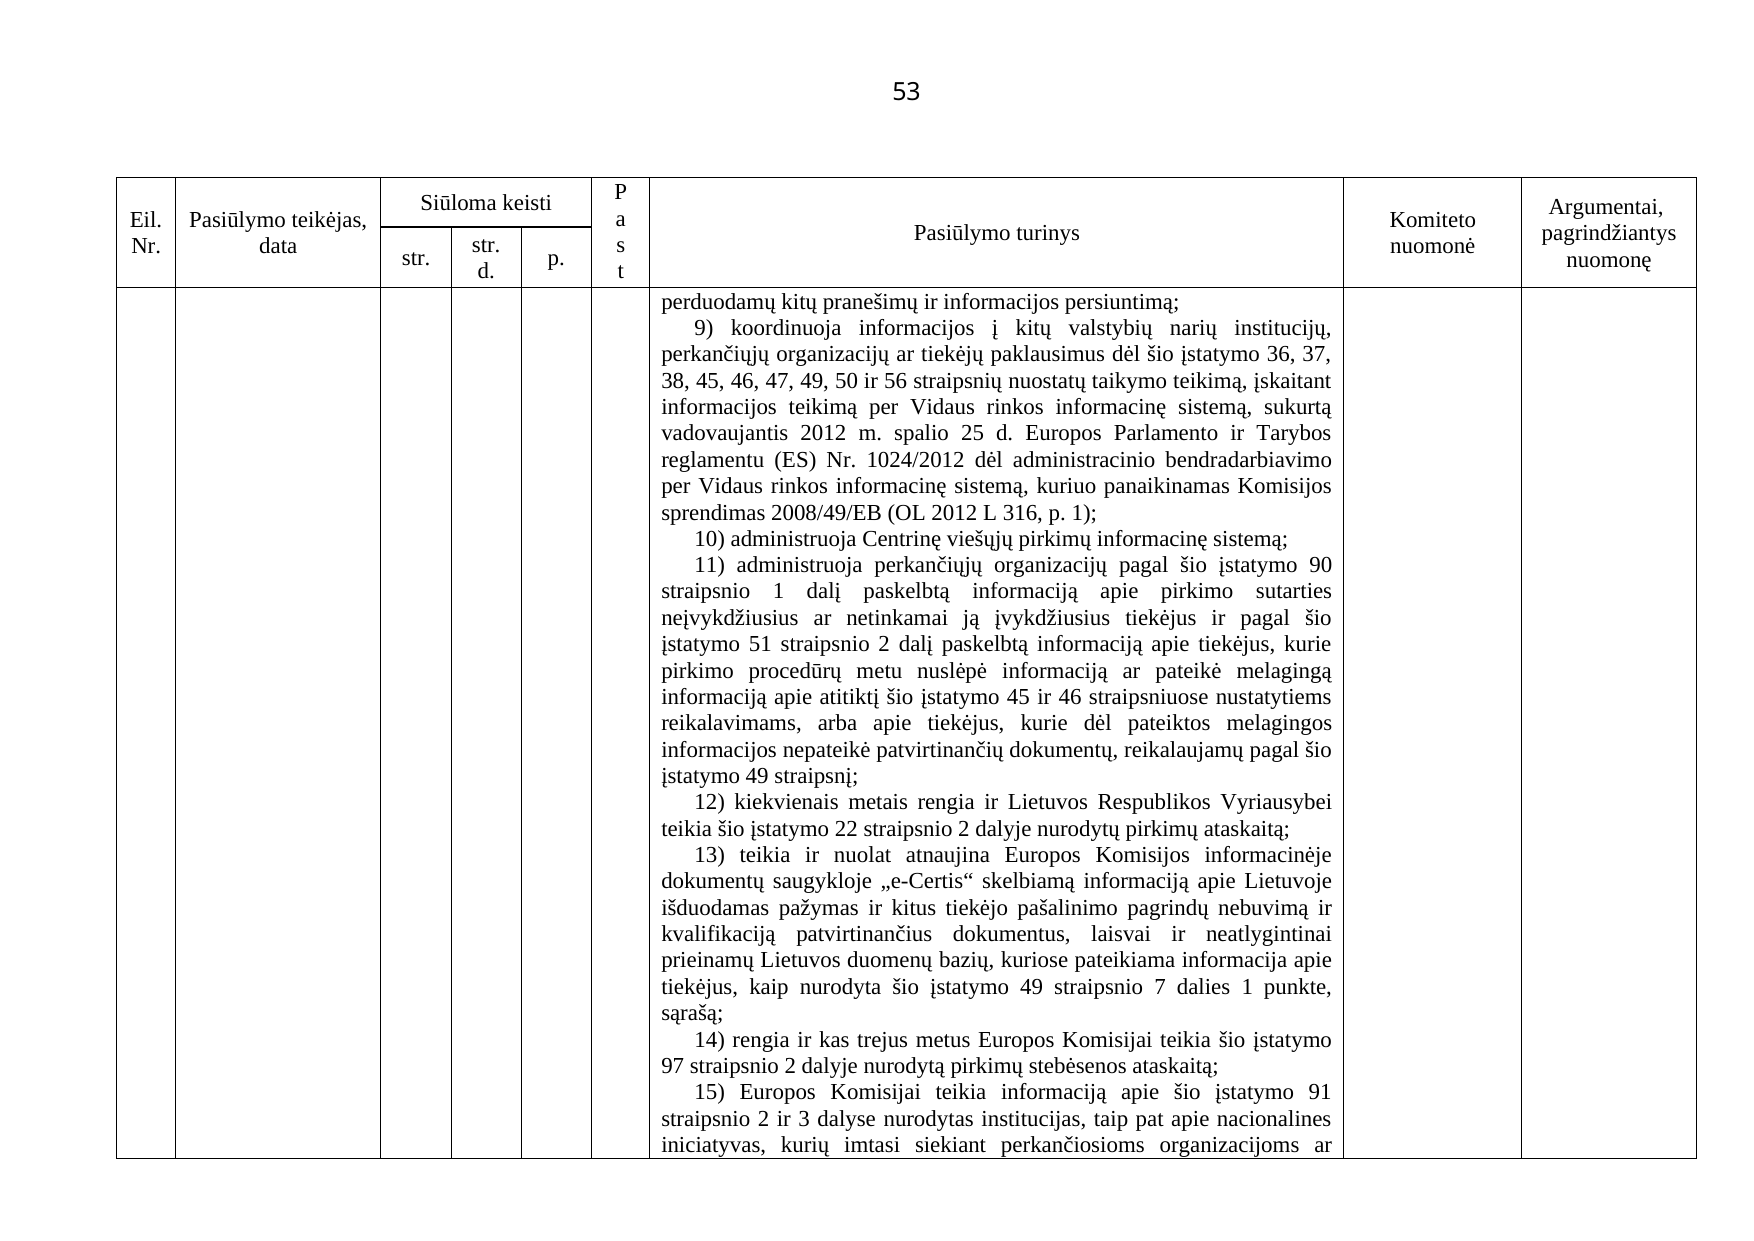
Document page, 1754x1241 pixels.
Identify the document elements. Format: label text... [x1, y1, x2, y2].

table_header Komiteto nuomonė [1344, 178, 1521, 287]
table_header Siūloma keisti [381, 178, 591, 226]
table_cell p. [522, 228, 591, 287]
table_header Argumentai, pagrindžiantys nuomonę [1522, 178, 1696, 287]
table_cell [381, 288, 451, 1157]
table_header Pastabos [592, 178, 649, 287]
table_cell [176, 288, 380, 1157]
table_cell str. [381, 228, 451, 287]
table_cell [522, 288, 591, 1157]
table_cell str. d. [452, 228, 521, 287]
table_cell [117, 288, 175, 1157]
table_cell perduodamų kitų pranešimų ir informacijos persiuntimą; 9) koordinuoja informacijos į kitų valstybių narių institucijų, perkančiųjų organizacijų ar tiekėjų paklausimus dėl šio įstatymo 36, 37, 38, 45, 46, 47, 49, 50 ir 56 straipsnių nuostatų taikymo teikimą, įskaitant informacijos teikimą per Vidaus rinkos informacinę sistemą, sukurtą vadovaujantis 2012 m. spalio 25 d. Europos Parlamento ir Tarybos reglamentu (ES) Nr. 1024/2012 dėl administracinio bendradarbiavimo per Vidaus rinkos informacinę sistemą, kuriuo panaikinamas Komisijos sprendimas 2008/49/EB (OL 2012 L 316, p. 1); 10) administruoja Centrinę viešųjų pirkimų informacinę sistemą; 11) administruoja perkančiųjų organizacijų pagal šio įstatymo 90 straipsnio 1 dalį paskelbtą informaciją apie pirkimo sutarties neįvykdžiusius ar netinkamai ją įvykdžiusius tiekėjus ir pagal šio įstatymo 51 straipsnio 2 dalį paskelbtą informaciją apie tiekėjus, kurie pirkimo procedūrų metu nuslėpė informaciją ar pateikė melagingą informaciją apie atitiktį šio įstatymo 45 ir 46 straipsniuose nustatytiems reikalavimams, arba apie tiekėjus, kurie dėl pateiktos melagingos informacijos nepateikė patvirtinančių dokumentų, reikalaujamų pagal šio įstatymo 49 straipsnį; 12) kiekvienais metais rengia ir Lietuvos Respublikos Vyriausybei teikia šio įstatymo 22 straipsnio 2 dalyje nurodytų pirkimų ataskaitą; 13) teikia ir nuolat atnaujina Europos Komisijos informacinėje dokumentų saugykloje „e-Certis“ skelbiamą informaciją apie Lietuvoje išduodamas pažymas ir kitus tiekėjo pašalinimo pagrindų nebuvimą ir kvalifikaciją patvirtinančius dokumentus, laisvai ir neatlygintinai prieinamų Lietuvos duomenų bazių, kuriose pateikiama informacija apie tiekėjus, kaip nurodyta šio įstatymo 49 straipsnio 7 dalies 1 punkte, sąrašą; 14) rengia ir kas trejus metus Europos Komisijai teikia šio įstatymo 97 straipsnio 2 dalyje nurodytą pirkimų stebėsenos ataskaitą; 15) Europos Komisijai teikia informaciją apie šio įstatymo 91 straipsnio 2 ir 3 dalyse nurodytas institucijas, taip pat apie nacionalines iniciatyvas, kurių imtasi siekiant perkančiosioms organizacijoms ar [650, 288, 1343, 1157]
table_cell [592, 288, 649, 1157]
table_header Pasiūlymo turinys [650, 178, 1343, 287]
table_header Eil. Nr. [117, 178, 175, 287]
table_header Pasiūlymo teikėjas, data [176, 178, 380, 287]
table_cell [1522, 288, 1696, 1157]
table_cell [1344, 288, 1521, 1157]
table_cell [452, 288, 521, 1157]
